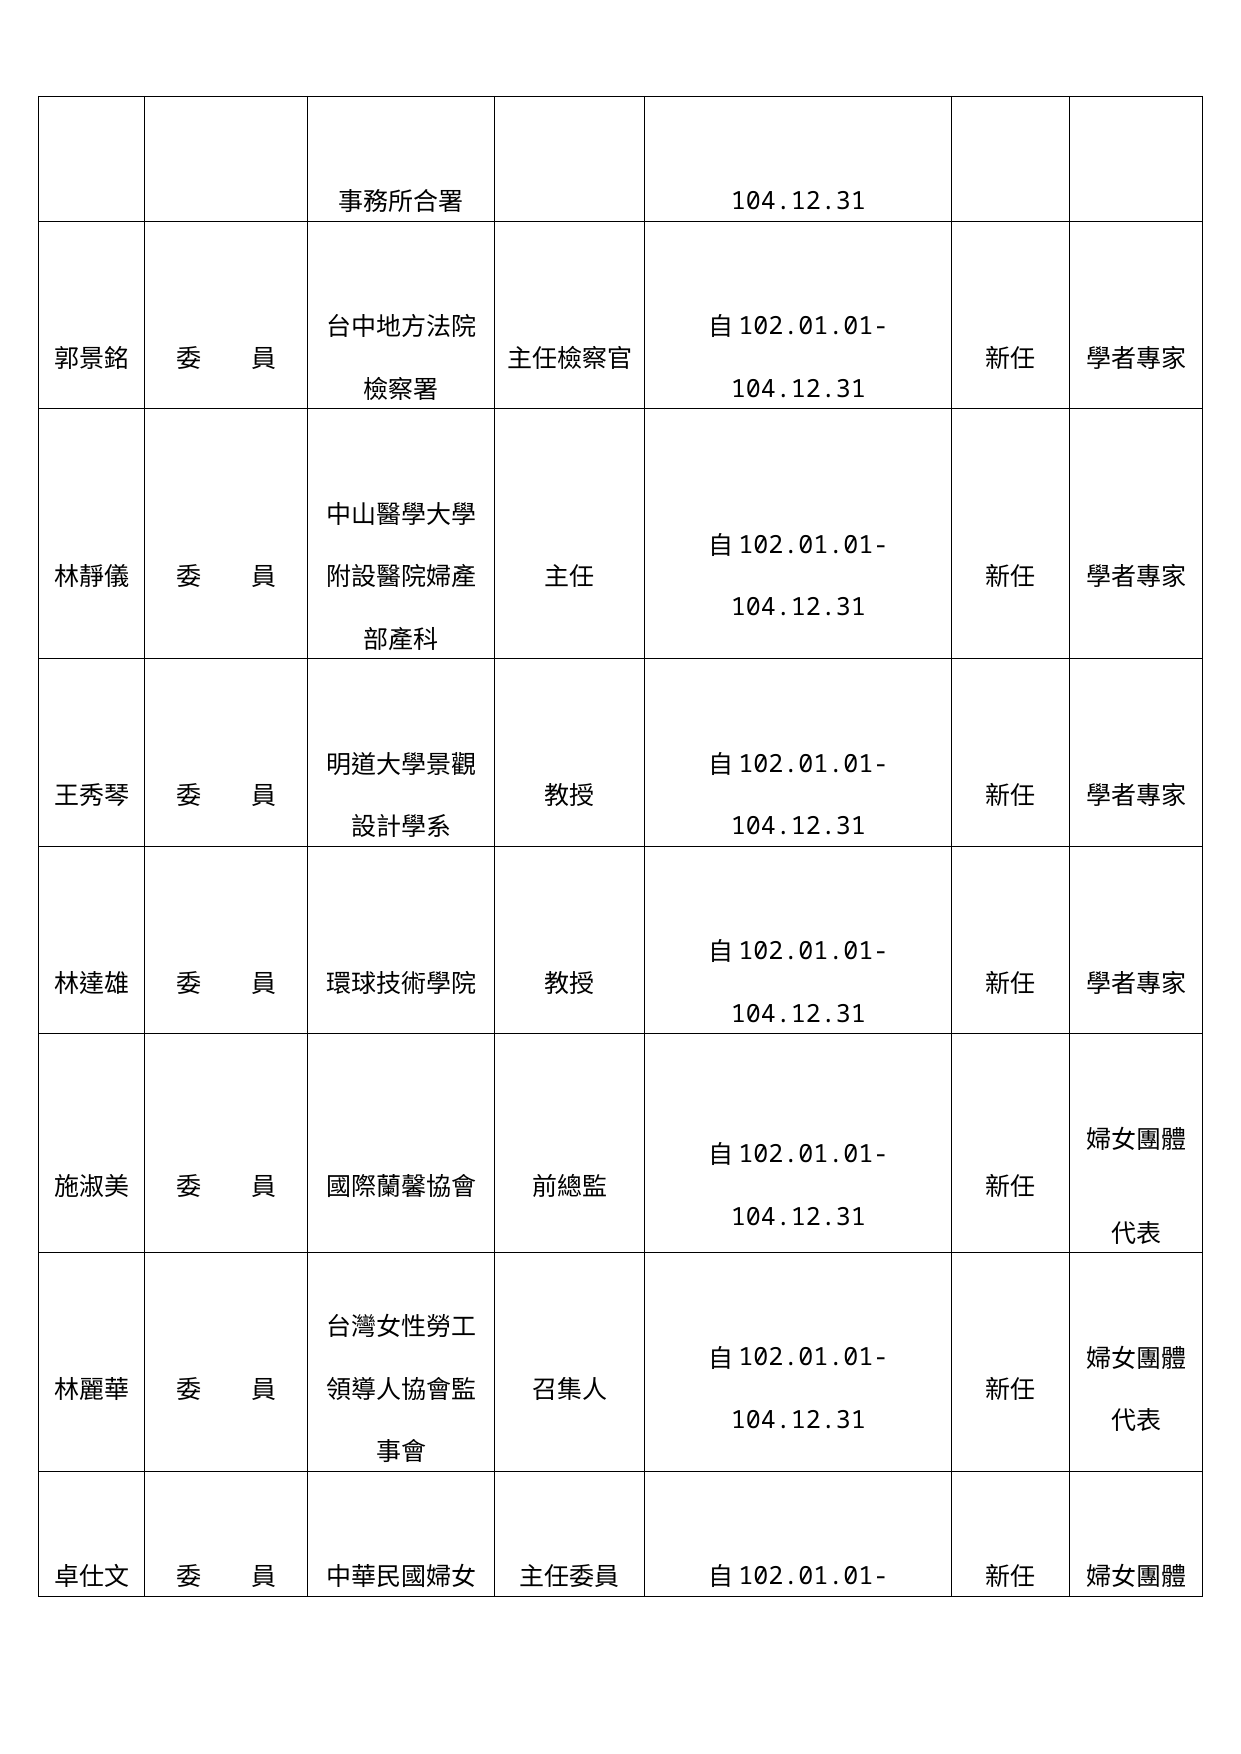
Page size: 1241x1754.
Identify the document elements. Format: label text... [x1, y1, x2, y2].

table_cell 郭景銘 [39, 222, 144, 408]
table_cell 自102.01.01-104.12.31 [645, 1253, 951, 1471]
table_cell [952, 97, 1069, 221]
table_cell 新任 [952, 847, 1069, 1033]
table_cell 學者專家 [1070, 659, 1202, 846]
table_cell 學者專家 [1070, 847, 1202, 1033]
table_cell 環球技術學院 [308, 847, 494, 1033]
table_cell [1070, 97, 1202, 221]
table_cell [39, 97, 144, 221]
table_cell 104.12.31 [645, 97, 951, 221]
table_cell 明道大學景觀設計學系 [308, 659, 494, 846]
table_cell [145, 97, 307, 221]
table_cell 自102.01.01-104.12.31 [645, 409, 951, 658]
table_cell 新任 [952, 659, 1069, 846]
table_cell 新任 [952, 1472, 1069, 1596]
table_cell 新任 [952, 222, 1069, 408]
table_cell 婦女團體 代表 [1070, 1253, 1202, 1471]
table_cell 施淑美 [39, 1034, 144, 1252]
table_cell [495, 97, 644, 221]
table_cell 台灣女性勞工領導人協會監事會 [308, 1253, 494, 1471]
table_cell 主任 [495, 409, 644, 658]
table_cell 卓仕文 [39, 1472, 144, 1596]
table_cell 中山醫學大學附設醫院婦產部產科 [308, 409, 494, 658]
table_cell 教授 [495, 847, 644, 1033]
table_cell 學者專家 [1070, 409, 1202, 658]
table_cell 委 員 [145, 1472, 307, 1596]
table_cell 中華民國婦女 [308, 1472, 494, 1596]
table_cell 自102.01.01-104.12.31 [645, 847, 951, 1033]
table_cell 林靜儀 [39, 409, 144, 658]
table_cell 事務所合署 [308, 97, 494, 221]
table_cell 王秀琴 [39, 659, 144, 846]
table_cell 婦女團體 [1070, 1472, 1202, 1596]
table_cell 自102.01.01- [645, 1472, 951, 1596]
table_cell 主任委員 [495, 1472, 644, 1596]
table_cell 主任檢察官 [495, 222, 644, 408]
table_cell 國際蘭馨協會 [308, 1034, 494, 1252]
table_cell 委 員 [145, 659, 307, 846]
table_cell 自102.01.01-104.12.31 [645, 222, 951, 408]
table_cell 委 員 [145, 1034, 307, 1252]
table_cell 委 員 [145, 847, 307, 1033]
table_cell 台中地方法院檢察署 [308, 222, 494, 408]
table_cell 委 員 [145, 1253, 307, 1471]
table_cell 教授 [495, 659, 644, 846]
table_cell 自102.01.01-104.12.31 [645, 659, 951, 846]
table_cell 委 員 [145, 409, 307, 658]
table_cell 林達雄 [39, 847, 144, 1033]
table_cell 新任 [952, 409, 1069, 658]
table_cell 委 員 [145, 222, 307, 408]
table_cell 新任 [952, 1253, 1069, 1471]
table_cell 學者專家 [1070, 222, 1202, 408]
table_cell 自102.01.01-104.12.31 [645, 1034, 951, 1252]
table_cell 前總監 [495, 1034, 644, 1252]
table_cell 林麗華 [39, 1253, 144, 1471]
table_cell 召集人 [495, 1253, 644, 1471]
table_cell 婦女團體 代表 [1070, 1034, 1202, 1252]
table_cell 新任 [952, 1034, 1069, 1252]
